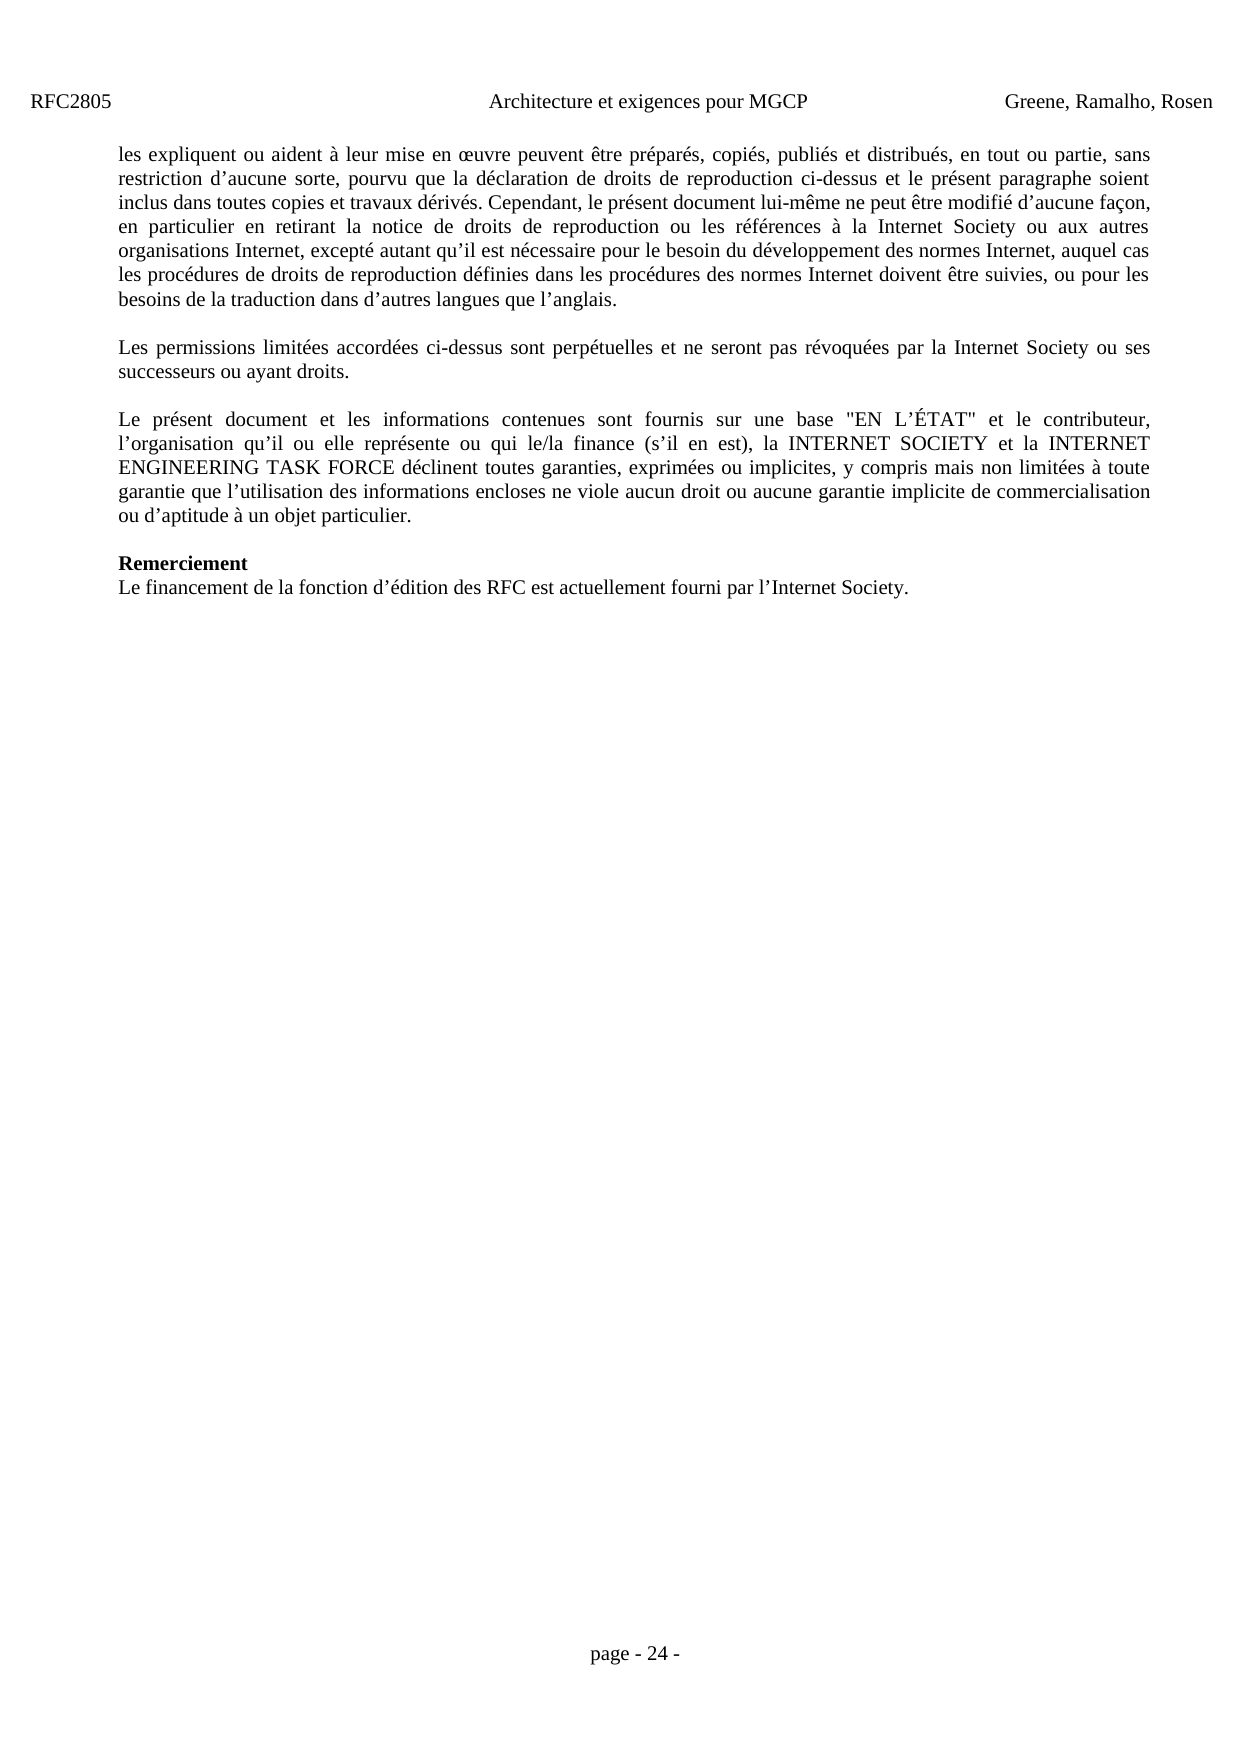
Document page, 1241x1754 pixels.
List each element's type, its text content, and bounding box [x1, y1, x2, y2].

text Remerciement [118, 551, 1152, 575]
text Les permissions limitées accordées ci-dessus sont perpétuelles et ne seront pas révoquées par la Internet Society ou ses successeurs ou ayant droits. [118, 334, 1152, 383]
text Le financement de la fonction d’édition des RFC est actuellement fourni par l’Internet Society. [118, 575, 1152, 599]
text les expliquent ou aident à leur mise en œuvre peuvent être préparés, copiés, publiés et distribués, en tout ou partie, sans restriction d’aucune sorte, pourvu que la déclaration de droits de reproduction ci-dessus et le présent paragraphe soient inclus dans toutes copies et travaux dérivés. Cependant, le présent document lui-même ne peut être modifié d’aucune façon, en particulier en retirant la notice de droits de reproduction ou les références à la Internet Society ou aux autres organisations Internet, excepté autant qu’il est nécessaire pour le besoin du développement des normes Internet, auquel cas les procédures de droits de reproduction définies dans les procédures des normes Internet doivent être suivies, ou pour les besoins de la traduction dans d’autres langues que l’anglais. [118, 142, 1152, 311]
text Le présent document et les informations contenues sont fournis sur une base "EN L’ÉTAT" et le contributeur, l’organisation qu’il ou elle représente ou qui le/la finance (s’il en est), la INTERNET SOCIETY et la INTERNET ENGINEERING TASK FORCE déclinent toutes garanties, exprimées ou implicites, y compris mais non limitées à toute garantie que l’utilisation des informations encloses ne viole aucun droit ou aucune garantie implicite de commercialisation ou d’aptitude à un objet particulier. [118, 407, 1152, 527]
